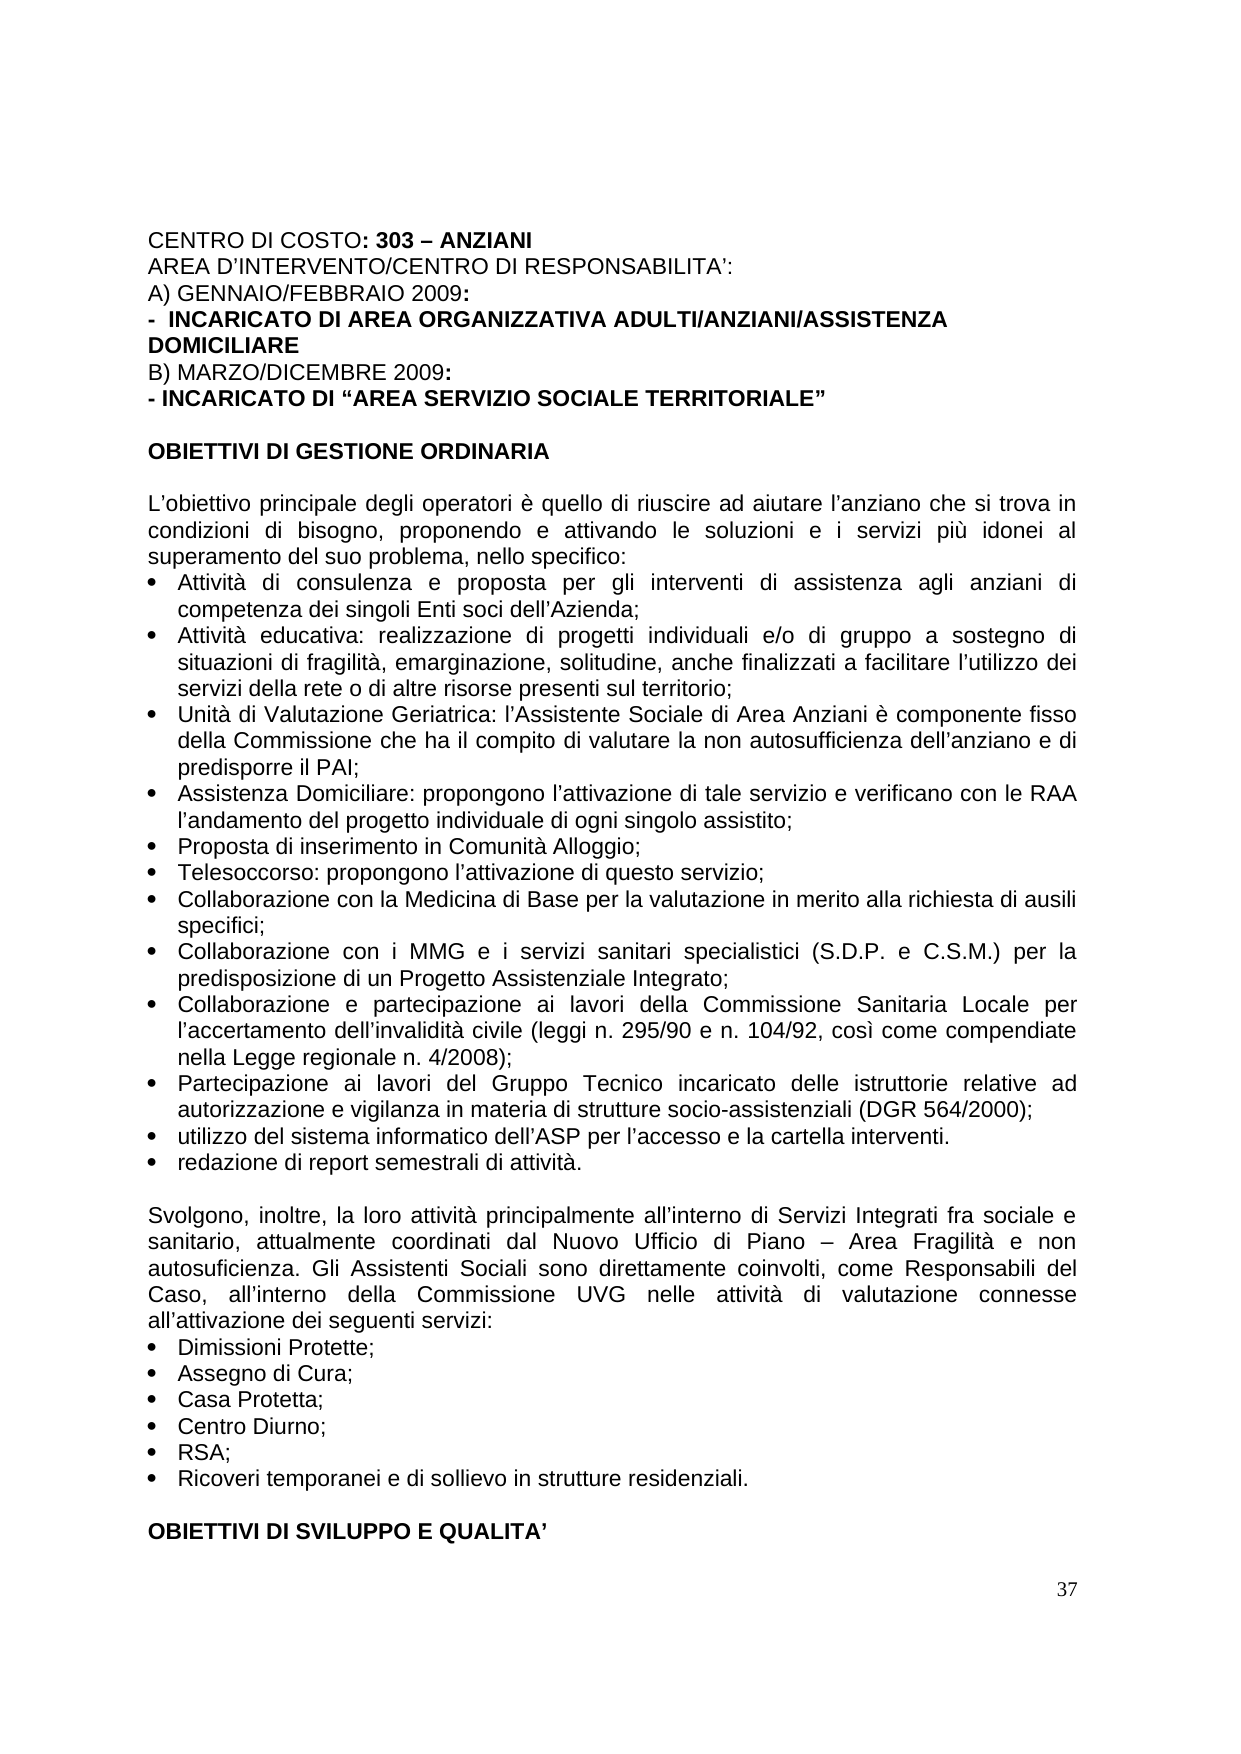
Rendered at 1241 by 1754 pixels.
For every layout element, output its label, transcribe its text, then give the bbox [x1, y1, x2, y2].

list Collaborazione con i MMG e i servizi sanitari specialistici (S.D.P. e C.S.M.) per la predisposizione di un Progetto Assistenziale Integrato; [148, 938, 1078, 991]
list redazione di report semestrali di attività. [148, 1149, 1078, 1176]
text OBIETTIVI DI GESTIONE ORDINARIA [148, 438, 1078, 464]
text Svolgono, inoltre, la loro attività principalmente all’interno di Servizi Integrati fra sociale e sanitario, attualmente coordinati dal Nuovo Ufficio di Piano – Area Fragilità e non autosuficienza. Gli Assistenti Sociali sono direttamente coinvolti, come Responsabili del Caso, all’interno della Commissione UVG nelle attività di valutazione connesse all’attivazione dei seguenti servizi: [148, 1202, 1078, 1334]
list Proposta di inserimento in Comunità Alloggio; [148, 833, 1078, 859]
list utilizzo del sistema informatico dell’ASP per l’accesso e la cartella interventi. [148, 1123, 1078, 1149]
list Assegno di Cura; [148, 1360, 1078, 1386]
list RSA; [148, 1439, 1078, 1465]
list Casa Protetta; [148, 1386, 1078, 1413]
list Attività educativa: realizzazione di progetti individuali e/o di gruppo a sostegno di situazioni di fragilità, emarginazione, solitudine, anche finalizzati a facilitare l’utilizzo dei servizi della rete o di altre risorse presenti sul territorio; [148, 622, 1078, 701]
list Collaborazione con la Medicina di Base per la valutazione in merito alla richiesta di ausili specifici; [148, 886, 1078, 938]
text CENTRO DI COSTO: 303 – ANZIANI [148, 227, 1078, 253]
text A) GENNAIO/FEBBRAIO 2009: [148, 279, 1078, 306]
list Collaborazione e partecipazione ai lavori della Commissione Sanitaria Locale per l’accertamento dell’invalidità civile (leggi n. 295/90 e n. 104/92, così come compendiate nella Legge regionale n. 4/2008); [148, 991, 1078, 1070]
list Partecipazione ai lavori del Gruppo Tecnico incaricato delle istruttorie relative ad autorizzazione e vigilanza in materia di strutture socio-assistenziali (DGR 564/2000); [148, 1070, 1078, 1123]
list Dimissioni Protette; [148, 1334, 1078, 1360]
list Ricoveri temporanei e di sollievo in strutture residenziali. [148, 1465, 1078, 1492]
text B) MARZO/DICEMBRE 2009: [148, 358, 1078, 385]
list Assistenza Domiciliare: propongono l’attivazione di tale servizio e verificano con le RAA l’andamento del progetto individuale di ogni singolo assistito; [148, 780, 1078, 833]
text OBIETTIVI DI SVILUPPO E QUALITA’ [148, 1518, 1078, 1544]
text - INCARICATO DI “AREA SERVIZIO SOCIALE TERRITORIALE” [148, 385, 1078, 411]
text L’obiettivo principale degli operatori è quello di riuscire ad aiutare l’anziano che si trova in condizioni di bisogno, proponendo e attivando le soluzioni e i servizi più idonei al superamento del suo problema, nello specifico: [148, 490, 1078, 569]
list Unità di Valutazione Geriatrica: l’Assistente Sociale di Area Anziani è componente fisso della Commissione che ha il compito di valutare la non autosufficienza dell’anziano e di predisporre il PAI; [148, 701, 1078, 780]
text - INCARICATO DI AREA ORGANIZZATIVA ADULTI/ANZIANI/ASSISTENZA DOMICILIARE [148, 306, 1078, 358]
list Telesoccorso: propongono l’attivazione di questo servizio; [148, 859, 1078, 886]
text AREA D’INTERVENTO/CENTRO DI RESPONSABILITA’: [148, 253, 1078, 279]
list Attività di consulenza e proposta per gli interventi di assistenza agli anziani di competenza dei singoli Enti soci dell’Azienda; [148, 569, 1078, 622]
list Centro Diurno; [148, 1413, 1078, 1439]
